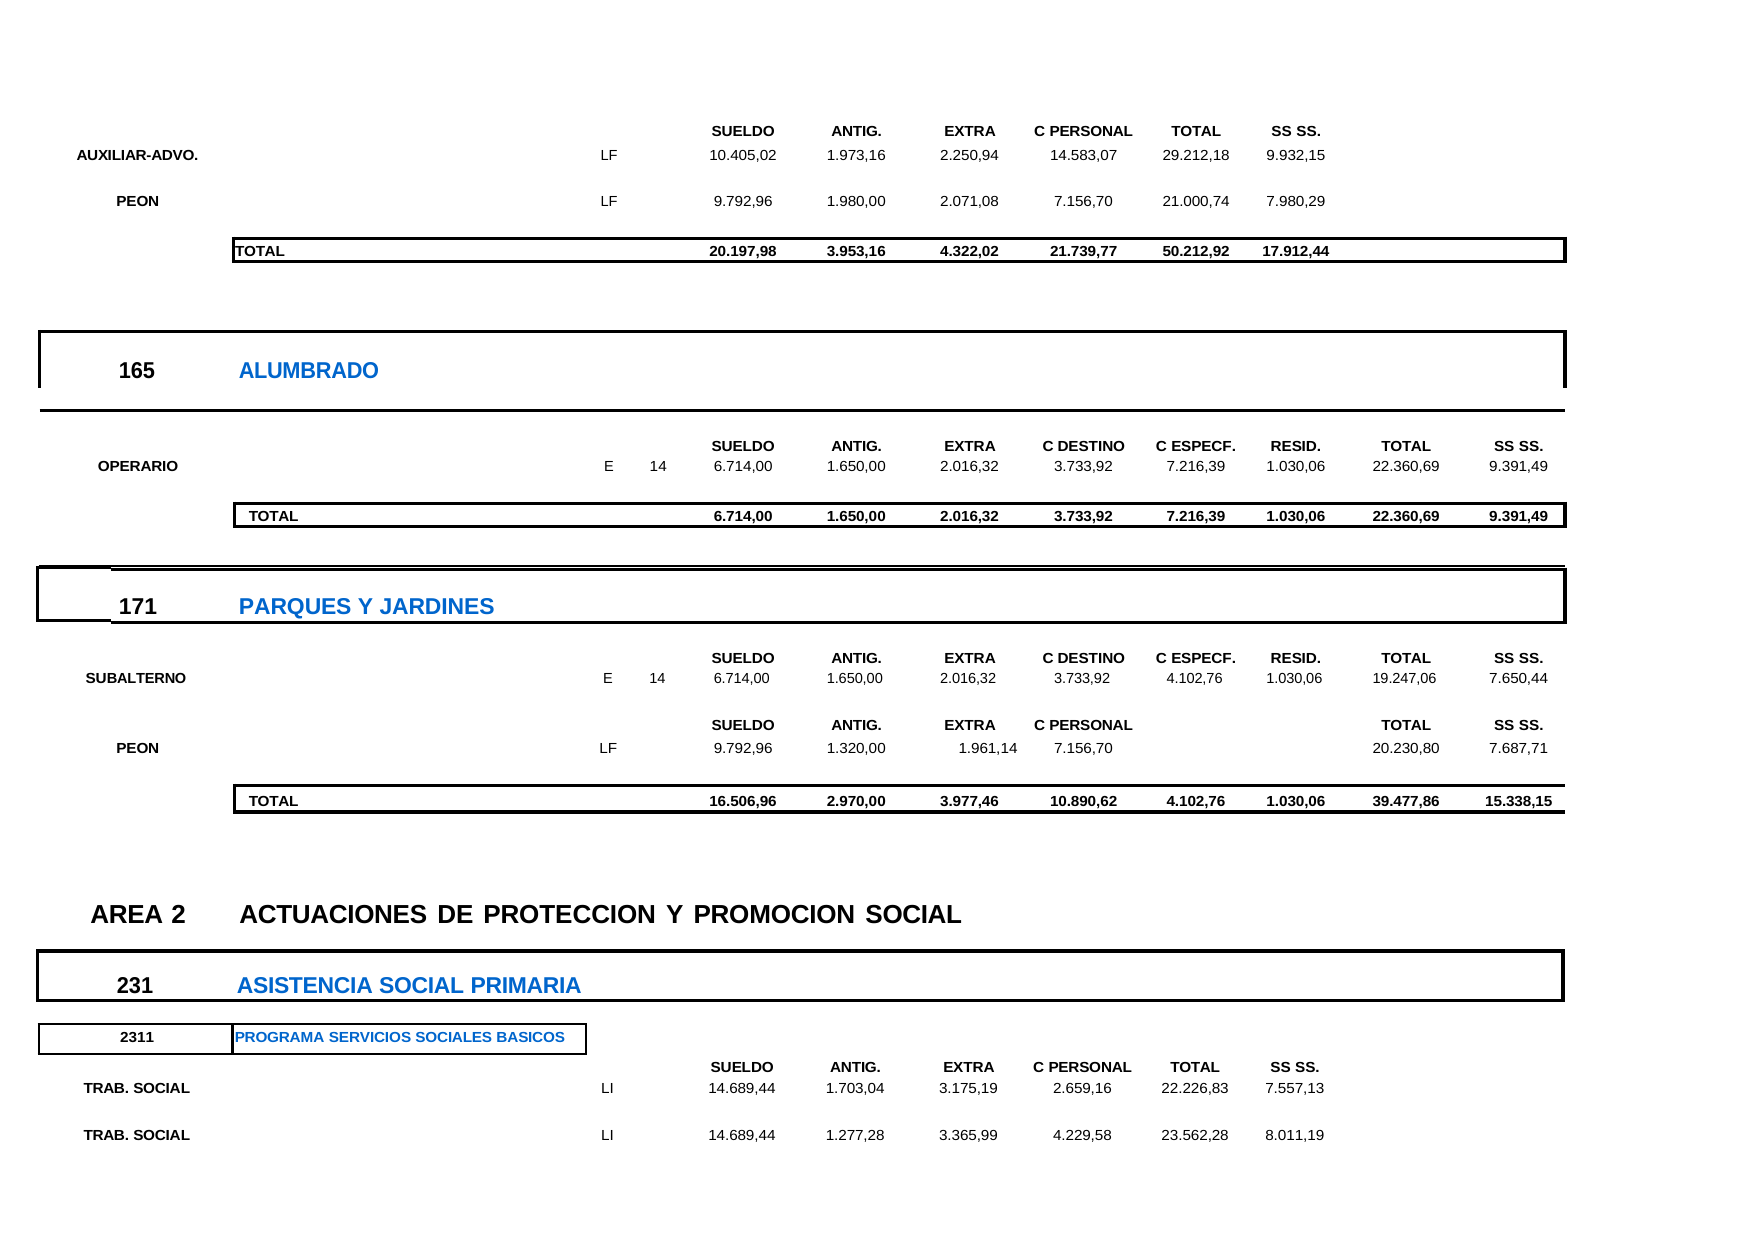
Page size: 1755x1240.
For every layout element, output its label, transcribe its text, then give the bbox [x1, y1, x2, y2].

table_cell 2.016,32 [913, 505, 1021, 525]
table_cell 50.212,92 [1148, 240, 1246, 260]
table_cell SUELDO [661, 1053, 801, 1077]
table_cell [631, 505, 689, 525]
table_header [71, 114, 663, 143]
table_cell 21.000,74 [1148, 178, 1246, 237]
table_cell TOTAL [235, 240, 443, 260]
table_cell C DESTINO [1026, 624, 1144, 667]
table_cell 9.391,49 [1465, 455, 1565, 502]
table_header ANTIG. [801, 412, 913, 455]
table_cell 14.689,44 [661, 1077, 801, 1112]
table_cell E [452, 455, 631, 502]
table_cell RESID. [1251, 624, 1349, 667]
table_cell ANTIG. [801, 1053, 912, 1077]
table_cell SUELDO [688, 702, 802, 736]
table_cell 7.216,39 [1141, 505, 1251, 525]
table_cell [234, 178, 443, 237]
table_header PARQUES Y JARDINES [235, 571, 546, 621]
table_cell 6.714,00 [689, 505, 801, 525]
text AREA 2 ACTUACIONES DE PROTECCION Y PROMOCION SOCIAL [90, 899, 1565, 929]
table_cell 1.973,16 [802, 143, 913, 178]
table_cell 22.226,83 [1147, 1077, 1247, 1112]
table_cell 17.912,44 [1246, 240, 1563, 260]
table_header EXTRA [913, 114, 1017, 143]
table_cell 29.212,18 [1148, 143, 1246, 178]
table_cell 1.980,00 [802, 178, 913, 237]
table_cell 3.733,92 [1021, 455, 1141, 502]
table_cell BALTERNO E 14 6.714,00 1.650,00 2.016,32 3.733,92 4.102,76 1.030,06 19.247,06 7.650,44 [111, 667, 1565, 702]
table_cell 7.687,71 [1463, 736, 1565, 783]
table_cell OPERARIO [40, 455, 234, 502]
table_cell 10.890,62 [1026, 787, 1144, 810]
table_cell 3.733,92 [1021, 505, 1141, 525]
table_cell 6.714,00 [689, 455, 801, 502]
table_cell [234, 143, 443, 178]
table_cell 22.360,69 [1349, 455, 1464, 502]
table_cell 14 [631, 455, 689, 502]
table_cell EXTRA [913, 624, 1026, 667]
table_header C DESTINO [1021, 412, 1141, 455]
table_cell 9.932,15 [1246, 143, 1565, 178]
table_header 2311 [40, 1025, 231, 1053]
table_cell 20.197,98 [663, 240, 802, 260]
table_cell TRAB. SOCIAL [39, 1077, 232, 1112]
table_cell [111, 784, 233, 810]
table_cell [452, 505, 631, 525]
subtitle SU [85, 670, 111, 687]
table_cell 2.071,08 [913, 178, 1017, 237]
table_cell [233, 1112, 586, 1153]
table_header C PERSONAL [1017, 114, 1148, 143]
table_header C ESPECF. [1141, 412, 1251, 455]
table_cell C PERSONAL [1016, 1053, 1147, 1077]
table_cell LF [546, 736, 633, 783]
table_header SS SS. [1246, 114, 1565, 143]
subtitle SU [111, 810, 233, 814]
table_cell 1.961,14 [913, 736, 1026, 783]
table_cell 3.953,16 [802, 240, 913, 260]
table_cell [235, 736, 546, 783]
table_cell [443, 240, 663, 260]
table_cell [633, 624, 688, 667]
table_cell 1.030,06 [1251, 505, 1349, 525]
table_cell 7.216,39 [1141, 455, 1251, 502]
table_cell 16.506,96 [688, 787, 802, 810]
table_cell 14.583,07 [1017, 143, 1148, 178]
table_cell AUXILIAR-ADVO. [71, 143, 233, 178]
table_cell 4.102,76 [1145, 787, 1251, 810]
table_cell TOTAL [1349, 702, 1462, 736]
table_cell 1.650,00 [801, 455, 913, 502]
table_cell 1.030,06 [1251, 787, 1349, 810]
table_cell 2.250,94 [913, 143, 1017, 178]
table_cell [40, 502, 233, 525]
table_header SS SS. [1465, 412, 1565, 455]
table_cell 39.477,86 [1349, 787, 1462, 810]
table_cell TRAB. SOCIAL [39, 1112, 232, 1153]
table_header PROGRAMA SERVICIOS SOCIALES BASICOS [234, 1025, 585, 1053]
table_cell 1.320,00 [802, 736, 913, 783]
table_cell 9.792,96 [688, 736, 802, 783]
table_cell LF [443, 178, 663, 237]
table_cell [546, 702, 633, 736]
table_cell [235, 455, 452, 502]
table_cell 7.980,29 [1246, 178, 1565, 237]
table_cell TOTAL [1349, 624, 1462, 667]
table_header TOTAL [1349, 412, 1464, 455]
table_cell 20.230,80 [1349, 736, 1462, 783]
table_cell ANTIG. [802, 702, 913, 736]
table_cell 3.365,99 [912, 1112, 1016, 1153]
table_cell LF [443, 143, 663, 178]
table_cell 22.360,69 [1349, 505, 1464, 525]
table_cell 14.689,44 [661, 1112, 801, 1153]
table_cell [546, 624, 633, 667]
table_cell SS SS. [1463, 702, 1565, 736]
table_cell 7.156,70 [1026, 736, 1144, 783]
table_cell 4.229,58 [1016, 1112, 1147, 1153]
table_cell 3.175,19 [912, 1077, 1016, 1112]
table_cell [633, 702, 688, 736]
table_header TOTAL [1148, 114, 1246, 143]
table_header RESID. [1251, 412, 1349, 455]
table_cell C ESPECF. [1145, 624, 1251, 667]
table_cell LI [586, 1112, 661, 1153]
table_header SUELDO [689, 412, 801, 455]
table_cell 15.338,15 [1463, 787, 1565, 810]
table_cell [1251, 736, 1349, 783]
table_cell [633, 787, 688, 810]
table_cell [235, 702, 546, 736]
table_cell PEON [111, 736, 234, 783]
table_cell 10.405,02 [663, 143, 802, 178]
table_cell [71, 237, 232, 260]
table_cell 2.970,00 [802, 787, 913, 810]
table_header ANTIG. [802, 114, 913, 143]
table_cell [39, 1055, 232, 1077]
table_cell EXTRA [912, 1053, 1016, 1077]
table_cell [111, 624, 234, 667]
table_cell 4.322,02 [913, 240, 1017, 260]
table_cell SS SS. [1463, 624, 1565, 667]
table_cell TOTAL [236, 787, 546, 810]
table_cell SS SS. [1247, 1053, 1330, 1077]
table_cell [1251, 702, 1349, 736]
table_cell [586, 1053, 661, 1077]
table_cell PEON [71, 178, 233, 237]
table_header [40, 412, 689, 455]
table_cell LI [586, 1077, 661, 1112]
table_cell 1.703,04 [801, 1077, 912, 1112]
table_header EXTRA [913, 412, 1021, 455]
table_cell 2.659,16 [1016, 1077, 1147, 1112]
table_cell 1.277,28 [801, 1112, 912, 1153]
table_cell SUELDO [688, 624, 802, 667]
table_header [546, 571, 1563, 621]
table_cell [1145, 702, 1251, 736]
table_cell 21.739,77 [1017, 240, 1148, 260]
table_header [587, 1023, 1330, 1053]
table_cell TOTAL [1147, 1053, 1247, 1077]
table_cell [546, 787, 633, 810]
table_cell ANTIG. [802, 624, 913, 667]
table_cell 3.977,46 [913, 787, 1026, 810]
subtitle SU [236, 624, 1579, 814]
table_cell [233, 1077, 586, 1112]
table_cell C PERSONAL [1026, 702, 1144, 736]
table_cell [1145, 736, 1251, 783]
table_cell 7.156,70 [1017, 178, 1148, 237]
table_cell TOTAL [236, 505, 452, 525]
table_cell [111, 702, 234, 736]
table_header SUELDO [663, 114, 802, 143]
table_cell 23.562,28 [1147, 1112, 1247, 1153]
table_cell 8.011,19 [1247, 1112, 1330, 1153]
table_cell 1.650,00 [801, 505, 913, 525]
table_cell [235, 624, 546, 667]
table_cell 9.391,49 [1465, 505, 1563, 525]
table_cell 9.792,96 [663, 178, 802, 237]
table_cell 7.557,13 [1247, 1077, 1330, 1112]
table_cell 2.016,32 [913, 455, 1021, 502]
table_header 171 [111, 571, 234, 621]
table_cell [633, 736, 688, 783]
table_cell [233, 1055, 586, 1077]
table_cell 1.030,06 [1251, 455, 1349, 502]
table_cell EXTRA [913, 702, 1026, 736]
